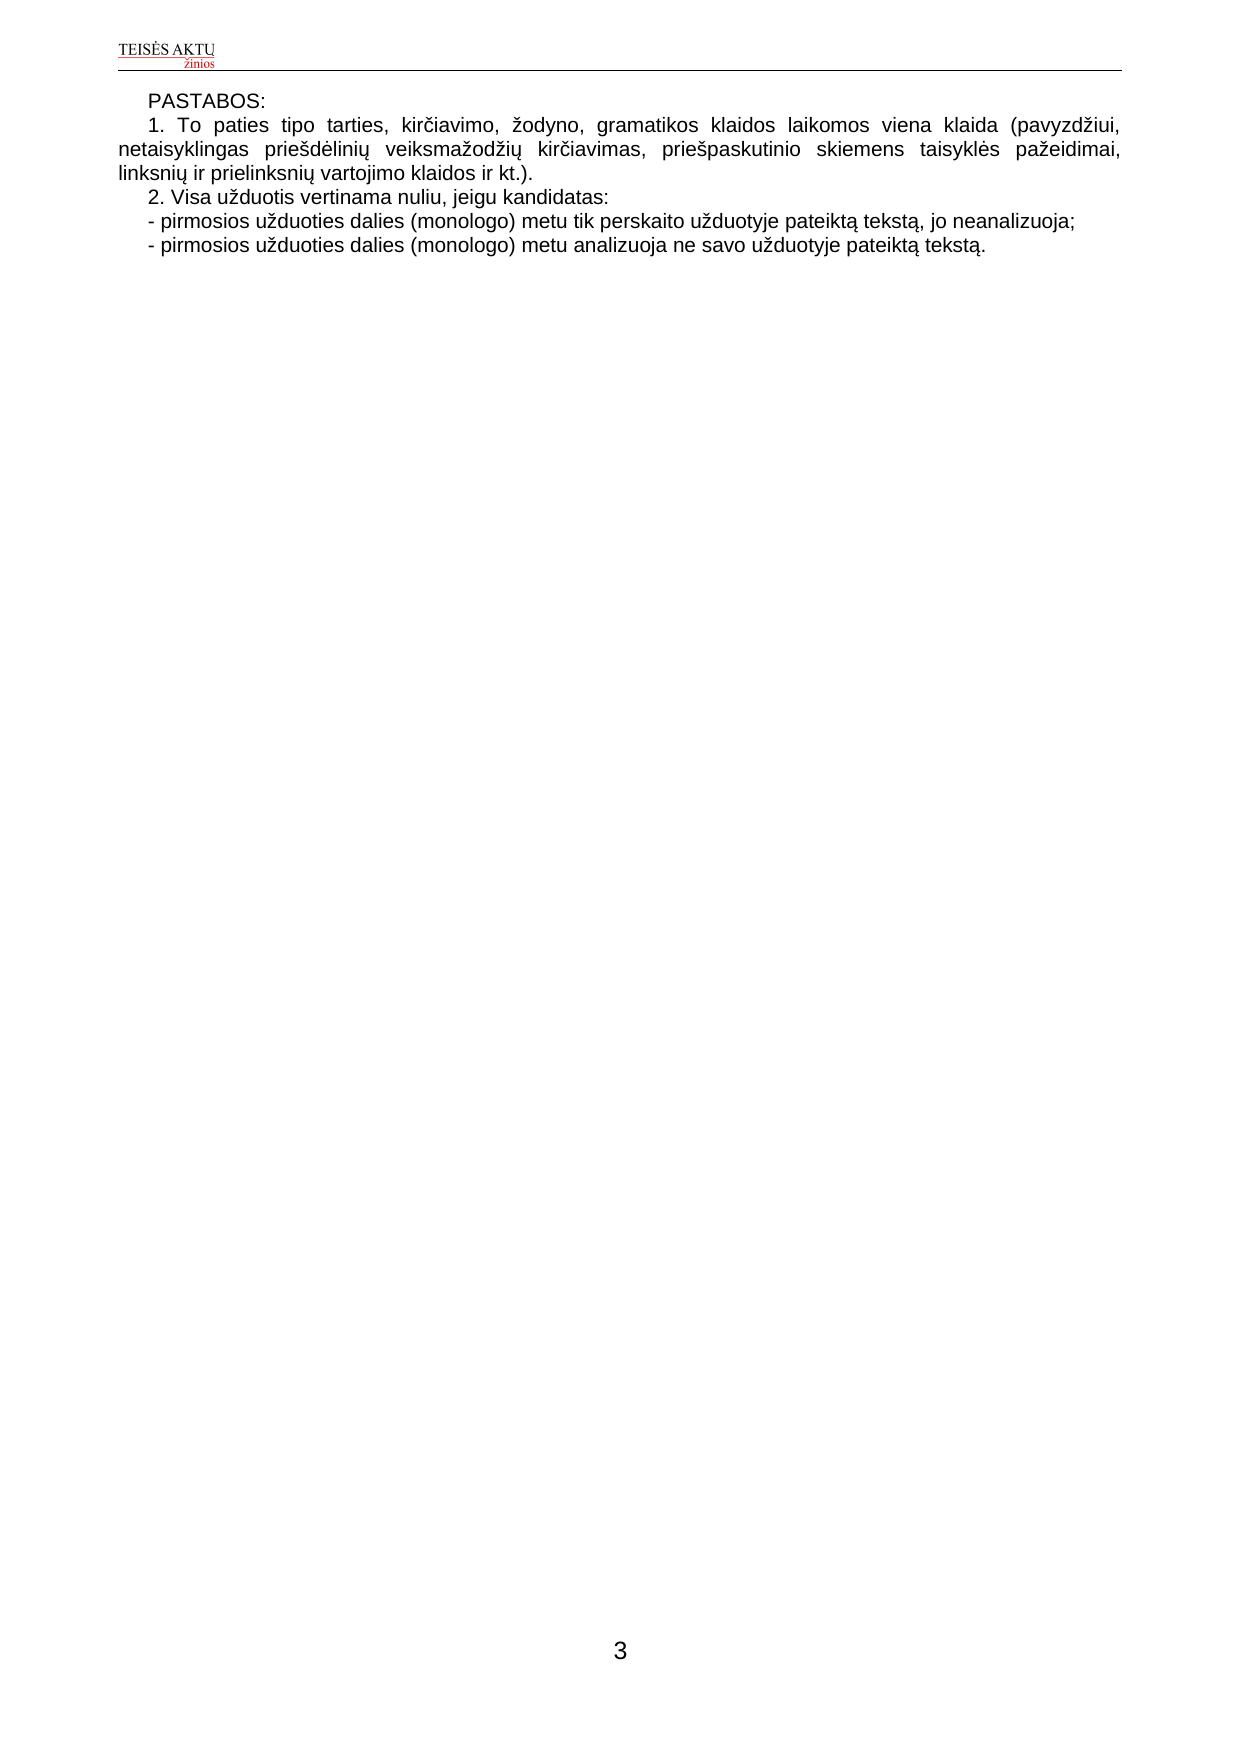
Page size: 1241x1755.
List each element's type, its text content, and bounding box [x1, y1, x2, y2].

text 1. To paties tipo tarties, kirčiavimo, žodyno, gramatikos klaidos laikomos viena klaida (pavyzdžiui, netaisyklingas priešdėlinių veiksmažodžių kirčiavimas, priešpaskutinio skiemens taisyklės pažeidimai, linksnių ir prielinksnių vartojimo klaidos ir kt.). [118, 113, 1122, 184]
text - pirmosios užduoties dalies (monologo) metu analizuoja ne savo užduotyje pateiktą tekstą. [118, 232, 1122, 256]
text - pirmosios užduoties dalies (monologo) metu tik perskaito užduotyje pateiktą tekstą, jo neanalizuoja; [118, 208, 1122, 232]
text 2. Visa užduotis vertinama nuliu, jeigu kandidatas: [118, 184, 1122, 208]
text PASTABOS: [118, 89, 1122, 113]
